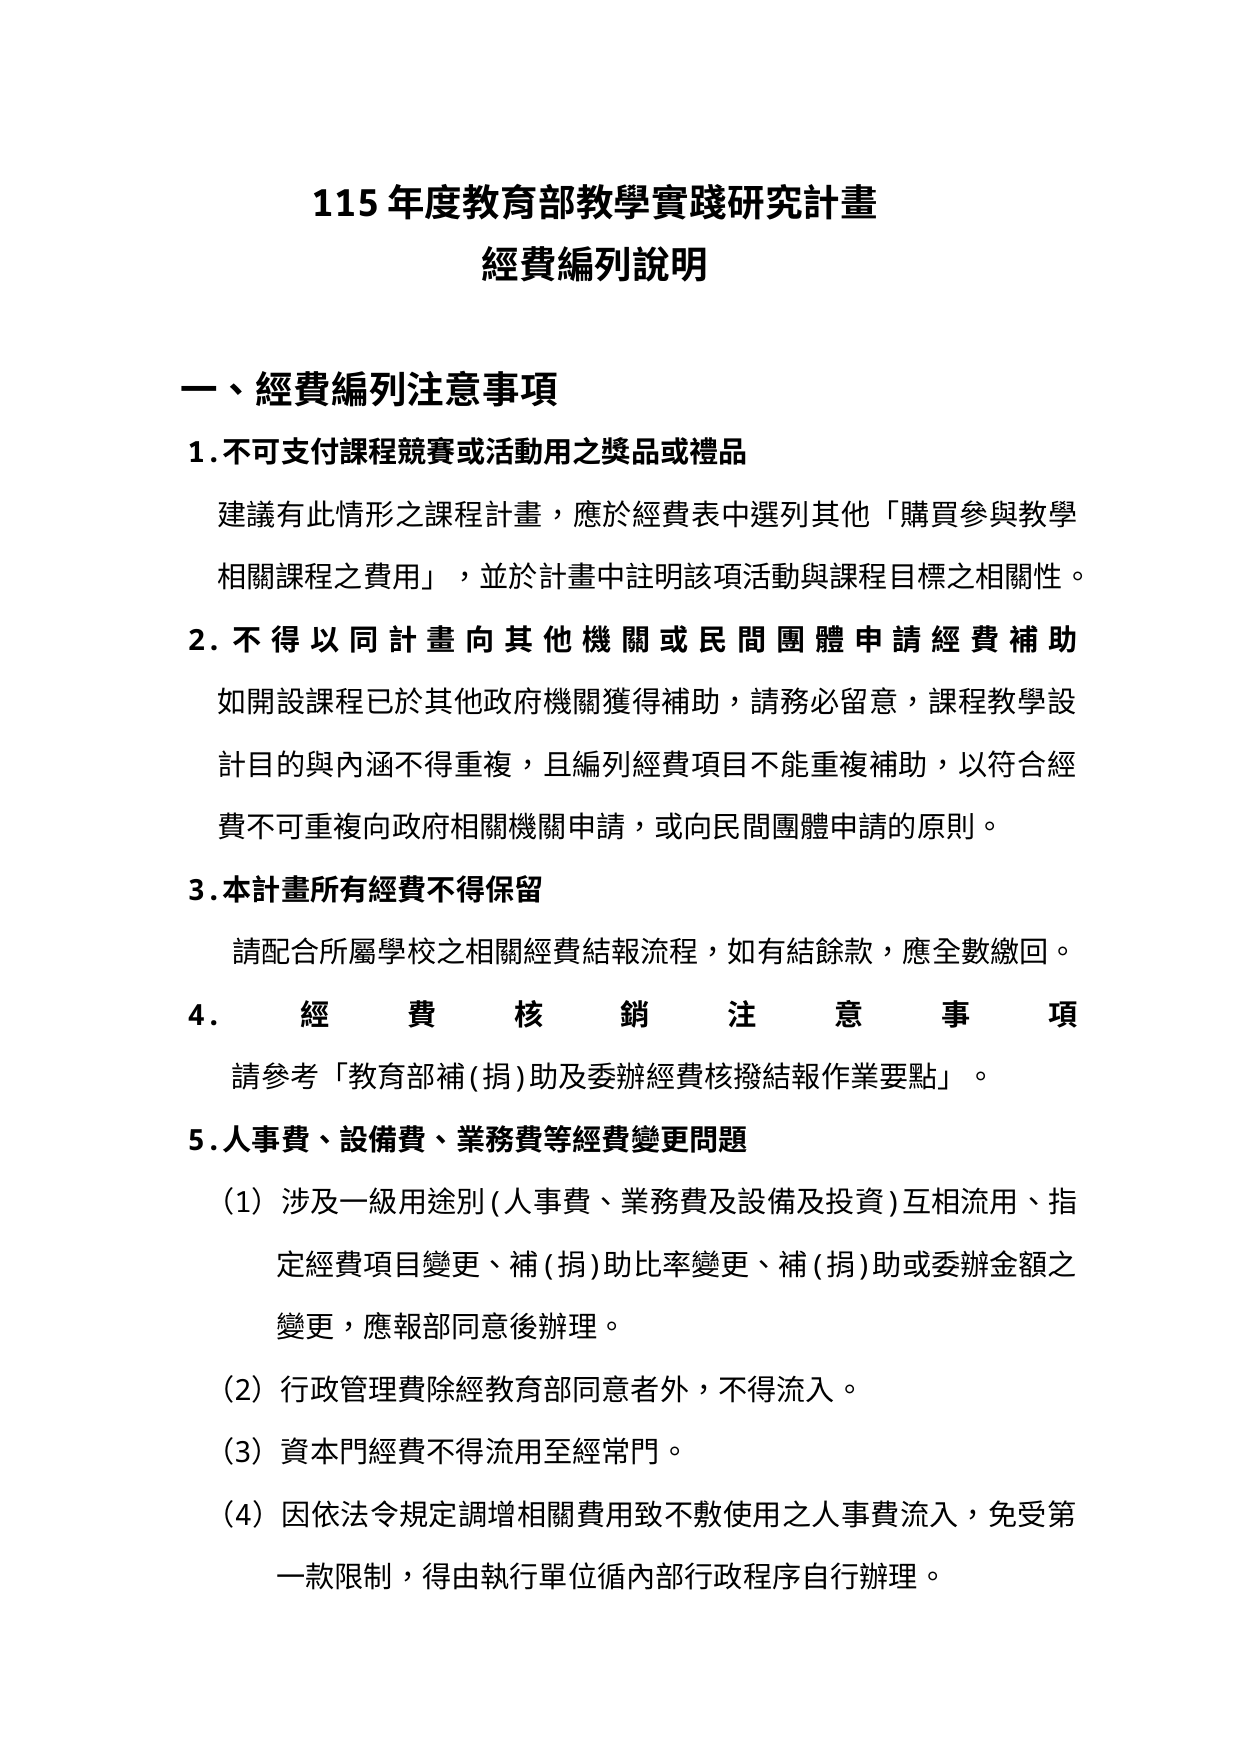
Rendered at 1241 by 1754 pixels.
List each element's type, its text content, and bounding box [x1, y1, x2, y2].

text 一、經費編列注意事項 [180, 346, 1009, 408]
text （2）行政管理費除經教育部同意者外，不得流入。 [205, 1346, 1078, 1408]
text 5.人事費、設備費、業務費等經費變更問題 [187, 1096, 1078, 1158]
text （3）資本門經費不得流用至經常門。 [205, 1408, 1078, 1471]
text 115年度教育部教學實踐研究計畫 [180, 158, 1009, 221]
text 請配合所屬學校之相關經費結報流程，如有結餘款，應全數繳回。 [232, 908, 1078, 971]
text 1.不可支付課程競賽或活動用之獎品或禮品 [187, 408, 1078, 471]
text 3.本計畫所有經費不得保留 [187, 846, 1078, 908]
text 4.經費核銷注意事項 請參考「教育部補(捐)助及委辦經費核撥結報作業要點」。 [187, 971, 1078, 1096]
text （1）涉及一級用途別(人事費、業務費及設備及投資)互相流用、指定經費項目變更、補(捐)助比率變更、補(捐)助或委辦金額之變更，應報部同意後辦理。 [205, 1158, 1078, 1346]
text 2.不得以同計畫向其他機關或民間團體申請經費補助 如開設課程已於其他政府機關獲得補助，請務必留意，課程教學設計目的與內涵不得重複，且編列經費項目不能重複補助，以符合經費不可重複向政府相關機關申請，或向民間團體申請的原則。 [188, 596, 1078, 846]
text 建議有此情形之課程計畫，應於經費表中選列其他「購買參與教學相關課程之費用」，並於計畫中註明該項活動與課程目標之相關性。 [217, 471, 1078, 596]
text 經費編列說明 [180, 221, 1009, 283]
text （4）因依法令規定調增相關費用致不敷使用之人事費流入，免受第一款限制，得由執行單位循內部行政程序自行辦理。 [205, 1471, 1078, 1596]
